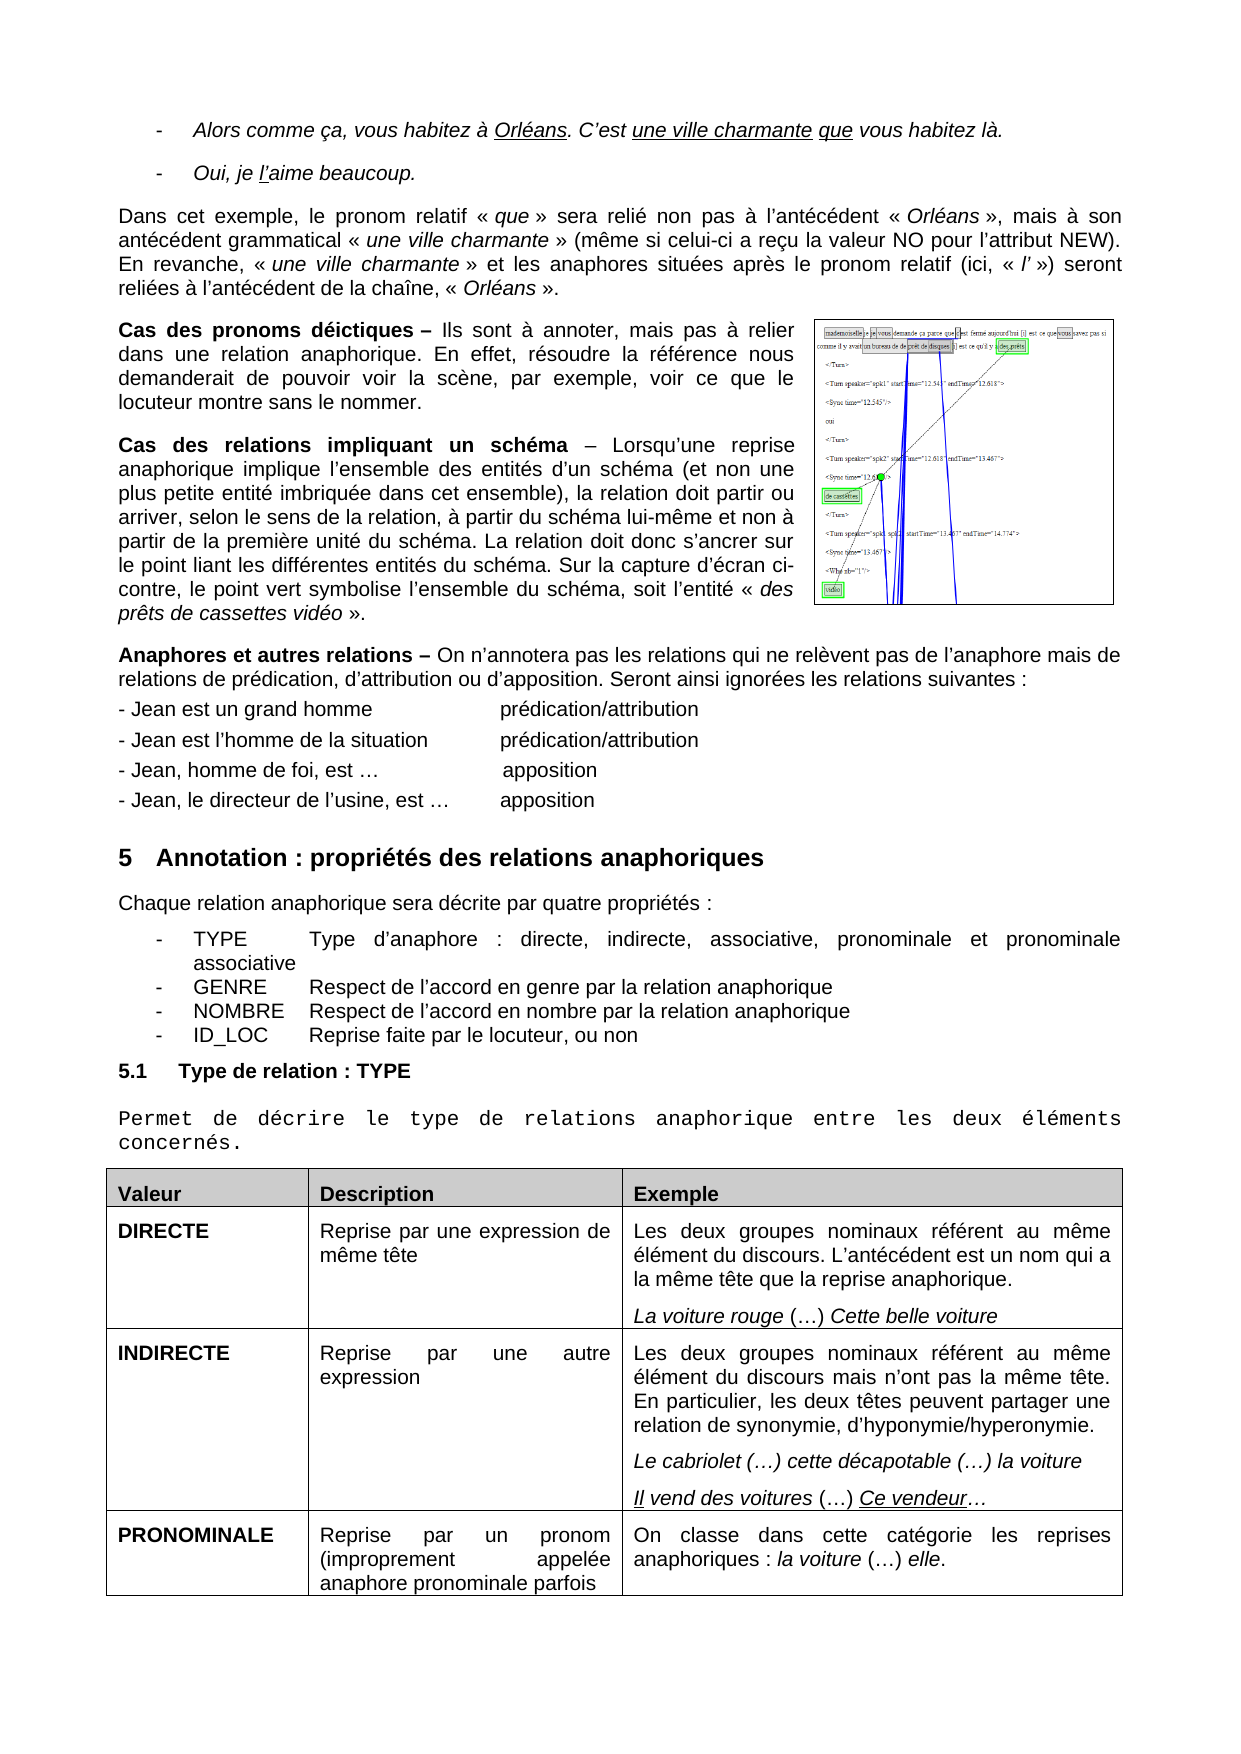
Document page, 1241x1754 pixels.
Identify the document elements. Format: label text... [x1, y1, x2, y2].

table_cell Les deux groupes nominaux référent au même élément du discours. L’antécédent est un nom qui a la même tête que la reprise anaphorique. La voiture rouge (…) Cette belle voiture [623, 1207, 1122, 1327]
table_header Description [309, 1169, 622, 1206]
table_header Valeur [107, 1169, 308, 1206]
text - Jean est un grand homme prédication/attribution [118, 697, 1122, 721]
subtitle Annotation : propriétés des relations anaphoriques [118, 843, 1122, 872]
table_cell Les deux groupes nominaux référent au même élément du discours mais n’ont pas la même tête. En particulier, les deux têtes peuvent partager une relation de synonymie, d’hyponymie/hyperonymie. Le cabriolet (…) cette décapotable (…) la voiture Il vend des voitures (…) Ce vendeur… [623, 1329, 1122, 1510]
text Permet de décrire le type de relations anaphorique entre les deux éléments concernés. [118, 1108, 1122, 1156]
text - Jean, homme de foi, est … apposition [118, 758, 1122, 782]
list GENRE Respect de l’accord en genre par la relation anaphorique [155, 975, 1122, 999]
table_cell On classe dans cette catégorie les reprises anaphoriques : la voiture (…) elle. [623, 1511, 1122, 1595]
text - Jean, le directeur de l’usine, est … apposition [118, 788, 1122, 812]
table_cell Reprise par une expression de même tête [309, 1207, 622, 1327]
text Cas des relations impliquant un schéma – Lorsqu’une reprise anaphorique implique l’ensemble des entités d’un schéma (et non une plus petite entité imbriquée dans cet ensemble), la relation doit partir ou arriver, selon le sens de la relation, à partir du schéma lui-même et non à partir de la première unité du schéma. La relation doit donc s’ancrer sur le point liant les différentes entités du schéma. Sur la capture d’écran ci-contre, le point vert symbolise l’ensemble du schéma, soit l’entité « des prêts de cassettes vidéo ». [118, 433, 1122, 624]
text Dans cet exemple, le pronom relatif « que » sera relié non pas à l’antécédent « Orléans », mais à son antécédent grammatical « une ville charmante » (même si celui-ci a reçu la valeur NO pour l’attribut NEW). En revanche, « une ville charmante » et les anaphores situées après le pronom relatif (ici, « l’ ») seront reliées à l’antécédent de la chaîne, « Orléans ». [118, 203, 1122, 299]
text Chaque relation anaphorique sera décrite par quatre propriétés : [118, 891, 1122, 914]
table_cell INDIRECTE [107, 1329, 308, 1510]
table_cell PRONOMINALE [107, 1511, 308, 1595]
list NOMBRE Respect de l’accord en nombre par la relation anaphorique [155, 999, 1122, 1023]
picture [815, 320, 1085, 604]
list Oui, je l’aime beaucoup. [156, 161, 1122, 185]
subtitle Type de relation : TYPE [118, 1059, 1122, 1083]
text Cas des pronoms déictiques – Ils sont à annoter, mais pas à relier dans une relation anaphorique. En effet, résoudre la référence nous demanderait de pouvoir voir la scène, par exemple, voir ce que le locuteur montre sans le nommer. [118, 318, 1113, 414]
table_cell Reprise par un pronom (improprement appelée anaphore pronominale parfois [309, 1511, 622, 1595]
list TYPE Type d’anaphore : directe, indirecte, associative, pronominale et pronominale associative [156, 927, 1122, 975]
table_cell Reprise par une autre expression [309, 1329, 622, 1510]
text Anaphores et autres relations – On n’annotera pas les relations qui ne relèvent pas de l’anaphore mais de relations de prédication, d’attribution ou d’apposition. Seront ainsi ignorées les relations suivantes : [118, 643, 1122, 691]
table_cell DIRECTE [107, 1207, 308, 1327]
table_header Exemple [623, 1169, 1122, 1206]
list ID_LOC Reprise faite par le locuteur, ou non [155, 1023, 1122, 1047]
list Alors comme ça, vous habitez à Orléans. C’est une ville charmante que vous habitez là. [156, 118, 1122, 142]
text - Jean est l’homme de la situation prédication/attribution [118, 727, 1122, 751]
